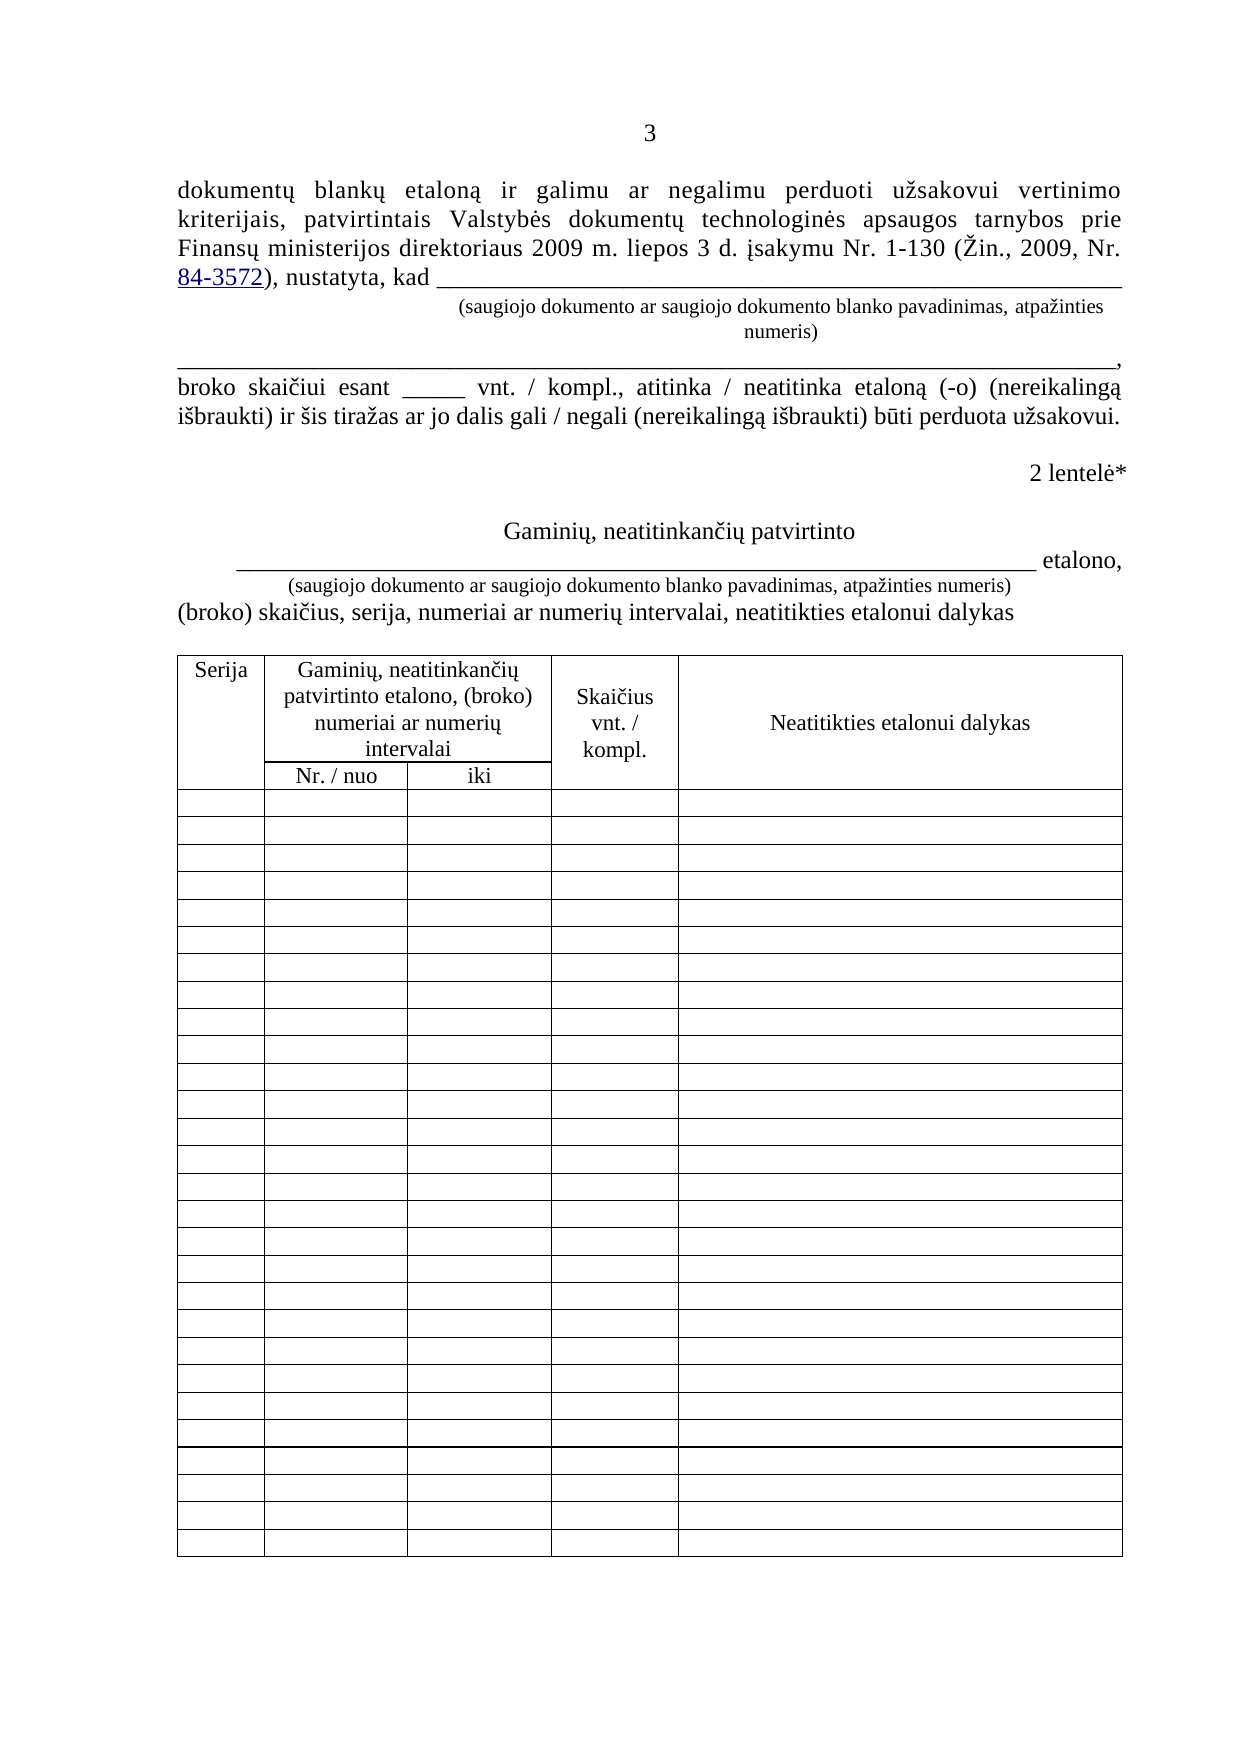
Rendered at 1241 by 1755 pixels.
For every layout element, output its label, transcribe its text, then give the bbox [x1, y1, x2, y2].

table_cell [679, 1338, 1122, 1364]
table_cell [679, 817, 1122, 844]
table_cell [178, 1009, 264, 1035]
table_cell [408, 1091, 551, 1118]
table_cell [408, 1119, 551, 1145]
table_cell [265, 1338, 407, 1364]
table_cell [408, 1530, 551, 1556]
table_cell [408, 1393, 551, 1419]
table_cell [552, 1256, 678, 1282]
table_cell [679, 1502, 1122, 1528]
table_cell iki [408, 763, 551, 789]
table_header Gaminių, neatitinkančių patvirtinto etalono, (broko) numeriai ar numerių intervalai [265, 656, 551, 761]
table_cell [408, 927, 551, 953]
table_cell [679, 1228, 1122, 1254]
table_cell [679, 927, 1122, 953]
table_cell [178, 1064, 264, 1090]
table_cell [178, 1146, 264, 1172]
table_cell [408, 1475, 551, 1501]
table_cell [265, 1174, 407, 1200]
table_cell [178, 1365, 264, 1392]
text (saugiojo dokumento ar saugiojo dokumento blanko pavadinimas, atpažinties numeris) [177, 573, 1122, 597]
table_cell [265, 1064, 407, 1090]
table_cell [679, 1420, 1122, 1446]
table_cell [265, 1091, 407, 1118]
table_cell [679, 1064, 1122, 1090]
table_cell [265, 1009, 407, 1035]
table_cell [178, 1283, 264, 1309]
table_cell [679, 1475, 1122, 1501]
table_cell [679, 982, 1122, 1008]
table_cell [265, 845, 407, 871]
table_cell [178, 845, 264, 871]
table_cell [265, 1502, 407, 1528]
table_cell [265, 1365, 407, 1392]
table_cell [408, 1146, 551, 1172]
table_cell [552, 790, 678, 816]
table_cell [679, 1256, 1122, 1282]
table_cell [679, 845, 1122, 871]
table_cell [552, 1119, 678, 1145]
table_cell [408, 1338, 551, 1364]
text _ , [177, 343, 1122, 372]
table_cell [178, 1036, 264, 1063]
table_cell [679, 1530, 1122, 1556]
table_cell [265, 927, 407, 953]
table_cell [178, 1448, 264, 1474]
text 2 lentelė* [177, 458, 1127, 487]
table_cell [679, 1201, 1122, 1227]
table_cell [265, 1146, 407, 1172]
table_cell [552, 1283, 678, 1309]
table_cell [679, 1091, 1122, 1118]
text Gaminių, neatitinkančių patvirtinto [177, 516, 1122, 545]
table_cell [265, 817, 407, 844]
table_cell [408, 1228, 551, 1254]
table_cell [552, 927, 678, 953]
table_cell [178, 1393, 264, 1419]
table_cell [265, 900, 407, 926]
table_cell [265, 1256, 407, 1282]
table_cell [265, 1393, 407, 1419]
table_cell Nr. / nuo [265, 763, 407, 789]
table_cell [178, 954, 264, 981]
table_header Skaičius vnt. / kompl. [552, 656, 678, 789]
table_header Neatitikties etalonui dalykas [679, 656, 1122, 789]
table_cell [178, 927, 264, 953]
table_cell [408, 1310, 551, 1337]
table_cell [552, 1393, 678, 1419]
table_cell [679, 790, 1122, 816]
table_cell [408, 872, 551, 898]
table_cell [265, 1530, 407, 1556]
table_cell [679, 1448, 1122, 1474]
table_cell [552, 1036, 678, 1063]
table_cell [408, 1174, 551, 1200]
table_cell [265, 1036, 407, 1063]
table_cell [408, 1420, 551, 1446]
table_cell [408, 1365, 551, 1392]
table_cell [265, 982, 407, 1008]
table_cell [679, 1174, 1122, 1200]
table_cell [408, 954, 551, 981]
table_cell [265, 1119, 407, 1145]
table_cell [408, 900, 551, 926]
table_cell [408, 1064, 551, 1090]
table_cell [679, 872, 1122, 898]
table_cell [552, 845, 678, 871]
table_cell [679, 1393, 1122, 1419]
text (saugiojo dokumento ar saugiojo dokumento blanko pavadinimas, atpažinties numeris) [440, 291, 1122, 343]
table_cell [265, 1448, 407, 1474]
table_cell [265, 1475, 407, 1501]
table_cell [178, 790, 264, 816]
table_cell [265, 1201, 407, 1227]
table_cell [552, 954, 678, 981]
table_cell [265, 872, 407, 898]
table_cell [552, 872, 678, 898]
table_cell [552, 1228, 678, 1254]
table_cell [265, 1283, 407, 1309]
table_cell [552, 900, 678, 926]
table_cell [679, 1310, 1122, 1337]
table_cell [265, 1228, 407, 1254]
table_cell [178, 872, 264, 898]
table_cell [408, 1201, 551, 1227]
table_cell [552, 1530, 678, 1556]
table_header Serija [178, 656, 264, 789]
table_cell [408, 982, 551, 1008]
table_cell [408, 1036, 551, 1063]
text _ etalono, [177, 545, 1122, 573]
table_cell [552, 1091, 678, 1118]
table_cell [552, 1338, 678, 1364]
table_cell [408, 1502, 551, 1528]
table_cell [408, 1448, 551, 1474]
table_cell [679, 1365, 1122, 1392]
table_cell [679, 1009, 1122, 1035]
text broko skaičiui esant _____ vnt. / kompl., atitinka / neatitinka etaloną (-o) (nereikalingą išbraukti) ir šis tiražas ar jo dalis gali / negali (nereikalingą išbraukti) būti perduota užsakovui. [177, 372, 1122, 430]
table_cell [265, 954, 407, 981]
table_cell [679, 1036, 1122, 1063]
table_cell [178, 1338, 264, 1364]
table_cell [552, 1146, 678, 1172]
table_cell [178, 817, 264, 844]
table_cell [178, 1530, 264, 1556]
table_cell [408, 1009, 551, 1035]
table_cell [178, 1091, 264, 1118]
table_cell [552, 1365, 678, 1392]
table_cell [552, 1475, 678, 1501]
table_cell [265, 1420, 407, 1446]
table_cell [178, 1174, 264, 1200]
table_cell [679, 1283, 1122, 1309]
table_cell [178, 1310, 264, 1337]
table_cell [408, 1283, 551, 1309]
table_cell [552, 1064, 678, 1090]
table_cell [408, 817, 551, 844]
table_cell [552, 1174, 678, 1200]
table_cell [552, 1448, 678, 1474]
table_cell [552, 982, 678, 1008]
table_cell [178, 1420, 264, 1446]
table_cell [552, 1009, 678, 1035]
table_cell [178, 1502, 264, 1528]
text 2.Vadovaujantis Saugiųjų dokumentų ir saugiųjų dokumentų blankų tiražo ar jo dalies pripažinimo atitinkančiu ar neatitinkančiu saugiųjų dokumentų ir saugiųjų dokumentų blankų etaloną ir galimu ar negalimu perduoti užsakovui vertinimo kriterijais, patvirtintais Valstybės dokumentų technologinės apsaugos tarnybos prie Finansų ministerijos direktoriaus 2009 m. liepos 3 d. įsakymu Nr. 1-130 (Žin., 2009, Nr. 84-3572), nustatyta, kad [177, 176, 1122, 291]
table_cell [178, 1201, 264, 1227]
table_cell [552, 1310, 678, 1337]
table_cell [679, 954, 1122, 981]
table_cell [679, 1119, 1122, 1145]
table_cell [408, 790, 551, 816]
table_cell [178, 900, 264, 926]
table_cell [265, 1310, 407, 1337]
table_cell [679, 900, 1122, 926]
table_cell [552, 817, 678, 844]
table_cell [552, 1201, 678, 1227]
table_cell [178, 1228, 264, 1254]
table_cell [178, 1256, 264, 1282]
text (broko) skaičius, serija, numeriai ar numerių intervalai, neatitikties etalonui dalykas [177, 597, 1122, 626]
table_cell [408, 1256, 551, 1282]
table_cell [265, 790, 407, 816]
table_cell [178, 1475, 264, 1501]
table_cell [408, 845, 551, 871]
table_cell [679, 1146, 1122, 1172]
table_cell [178, 982, 264, 1008]
table_cell [178, 1119, 264, 1145]
table_cell [552, 1502, 678, 1528]
table_cell [552, 1420, 678, 1446]
